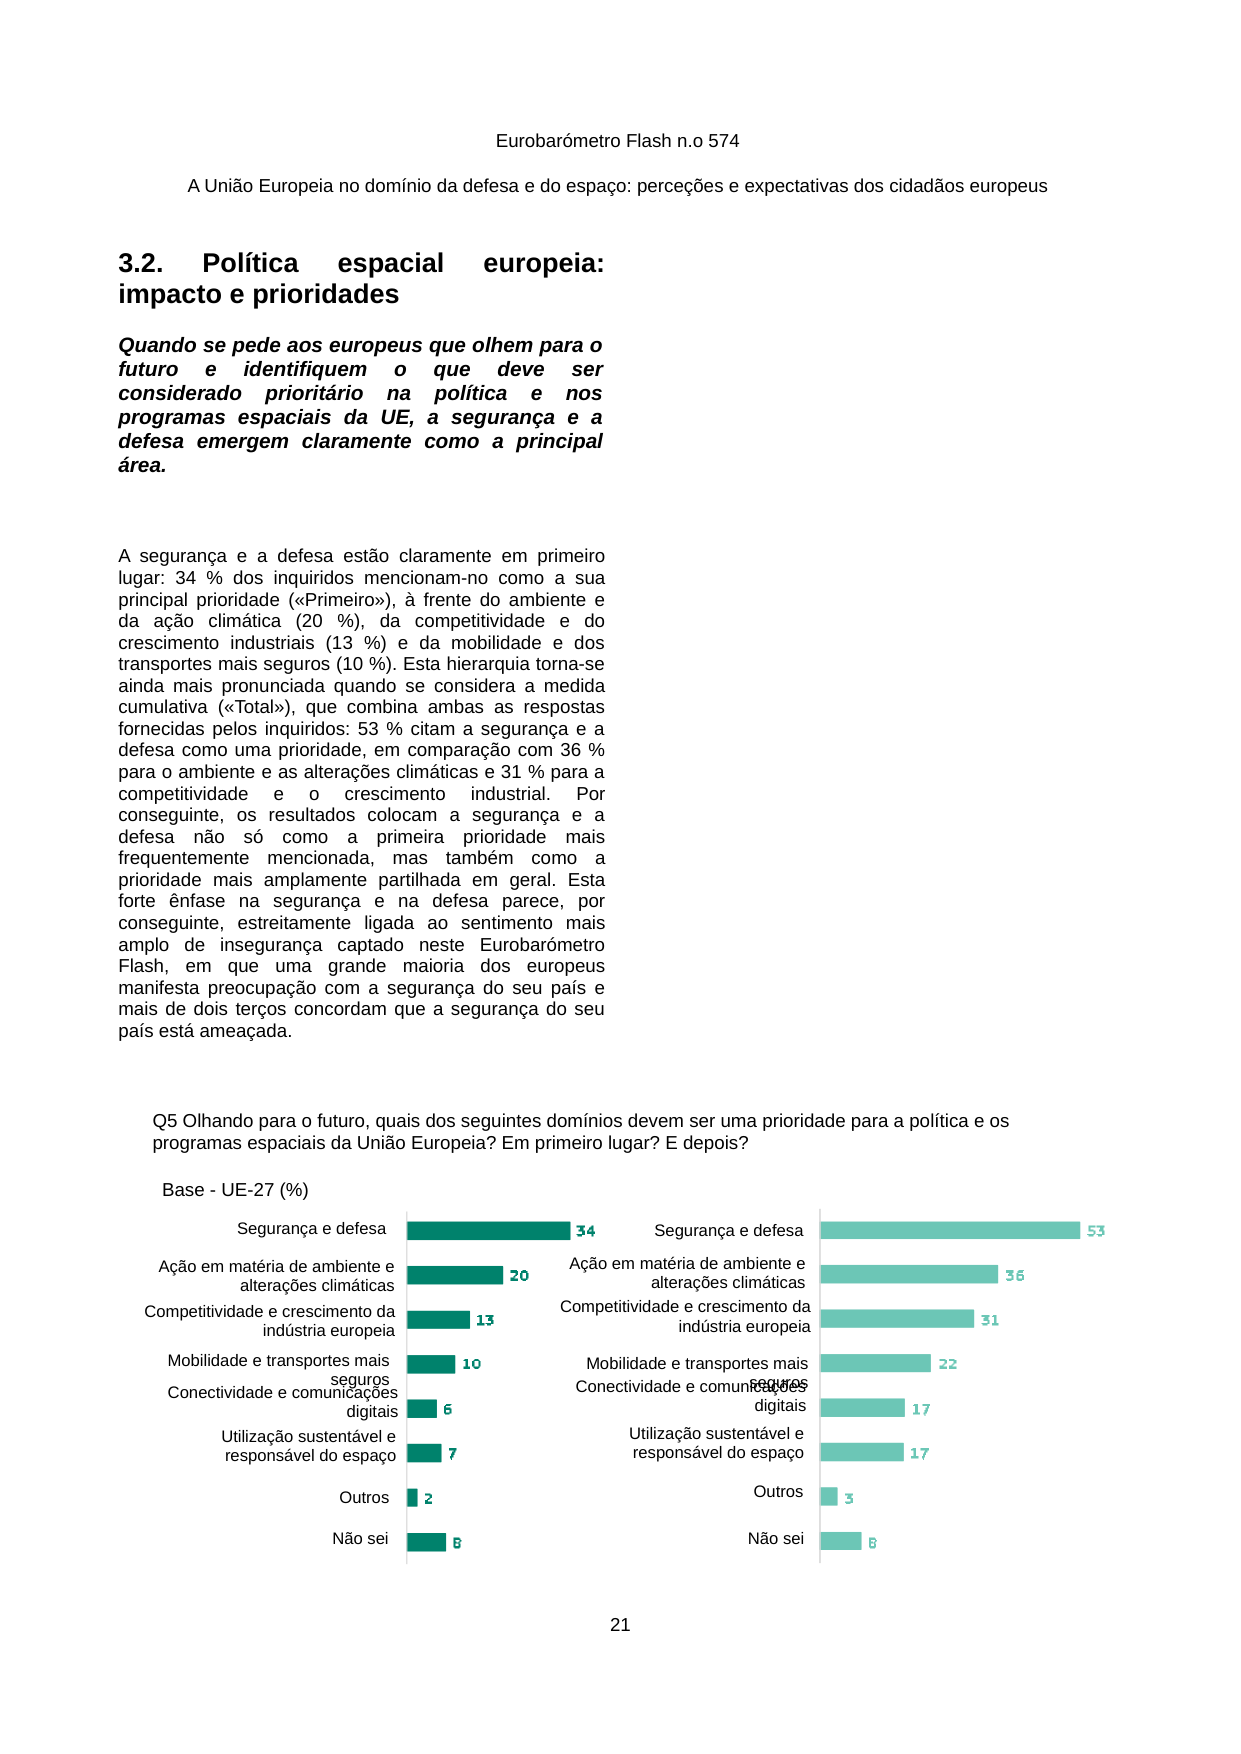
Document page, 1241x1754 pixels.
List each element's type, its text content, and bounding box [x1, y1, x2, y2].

text Quando se pede aos europeus que olhem para o futuro e identifiquem o que deve ser considerado prioritário na política e nos programas espaciais da UE, a segurança e a defesa emergem claramente como a principal área. [118, 333, 605, 477]
subtitle 3.2. Política espacial europeia: impacto e prioridades [118, 247, 605, 309]
picture [399, 1204, 1117, 1565]
text A segurança e a defesa estão claramente em primeiro lugar: 34 % dos inquiridos mencionam-no como a sua principal prioridade («Primeiro»), à frente do ambiente e da ação climática (20 %), da competitividade e do crescimento industriais (13 %) e da mobilidade e dos transportes mais seguros (10 %). Esta hierarquia torna-se ainda mais pronunciada quando se considera a medida cumulativa («Total»), que combina ambas as respostas fornecidas pelos inquiridos: 53 % citam a segurança e a defesa como uma prioridade, em comparação com 36 % para o ambiente e as alterações climáticas e 31 % para a competitividade e o crescimento industrial. Por conseguinte, os resultados colocam a segurança e a defesa não só como a primeira prioridade mais frequentemente mencionada, mas também como a prioridade mais amplamente partilhada em geral. Esta forte ênfase na segurança e na defesa parece, por conseguinte, estreitamente ligada ao sentimento mais amplo de insegurança captado neste Eurobarómetro Flash, em que uma grande maioria dos europeus manifesta preocupação com a segurança do seu país e mais de dois terços concordam que a segurança do seu país está ameaçada. [118, 545, 605, 1041]
